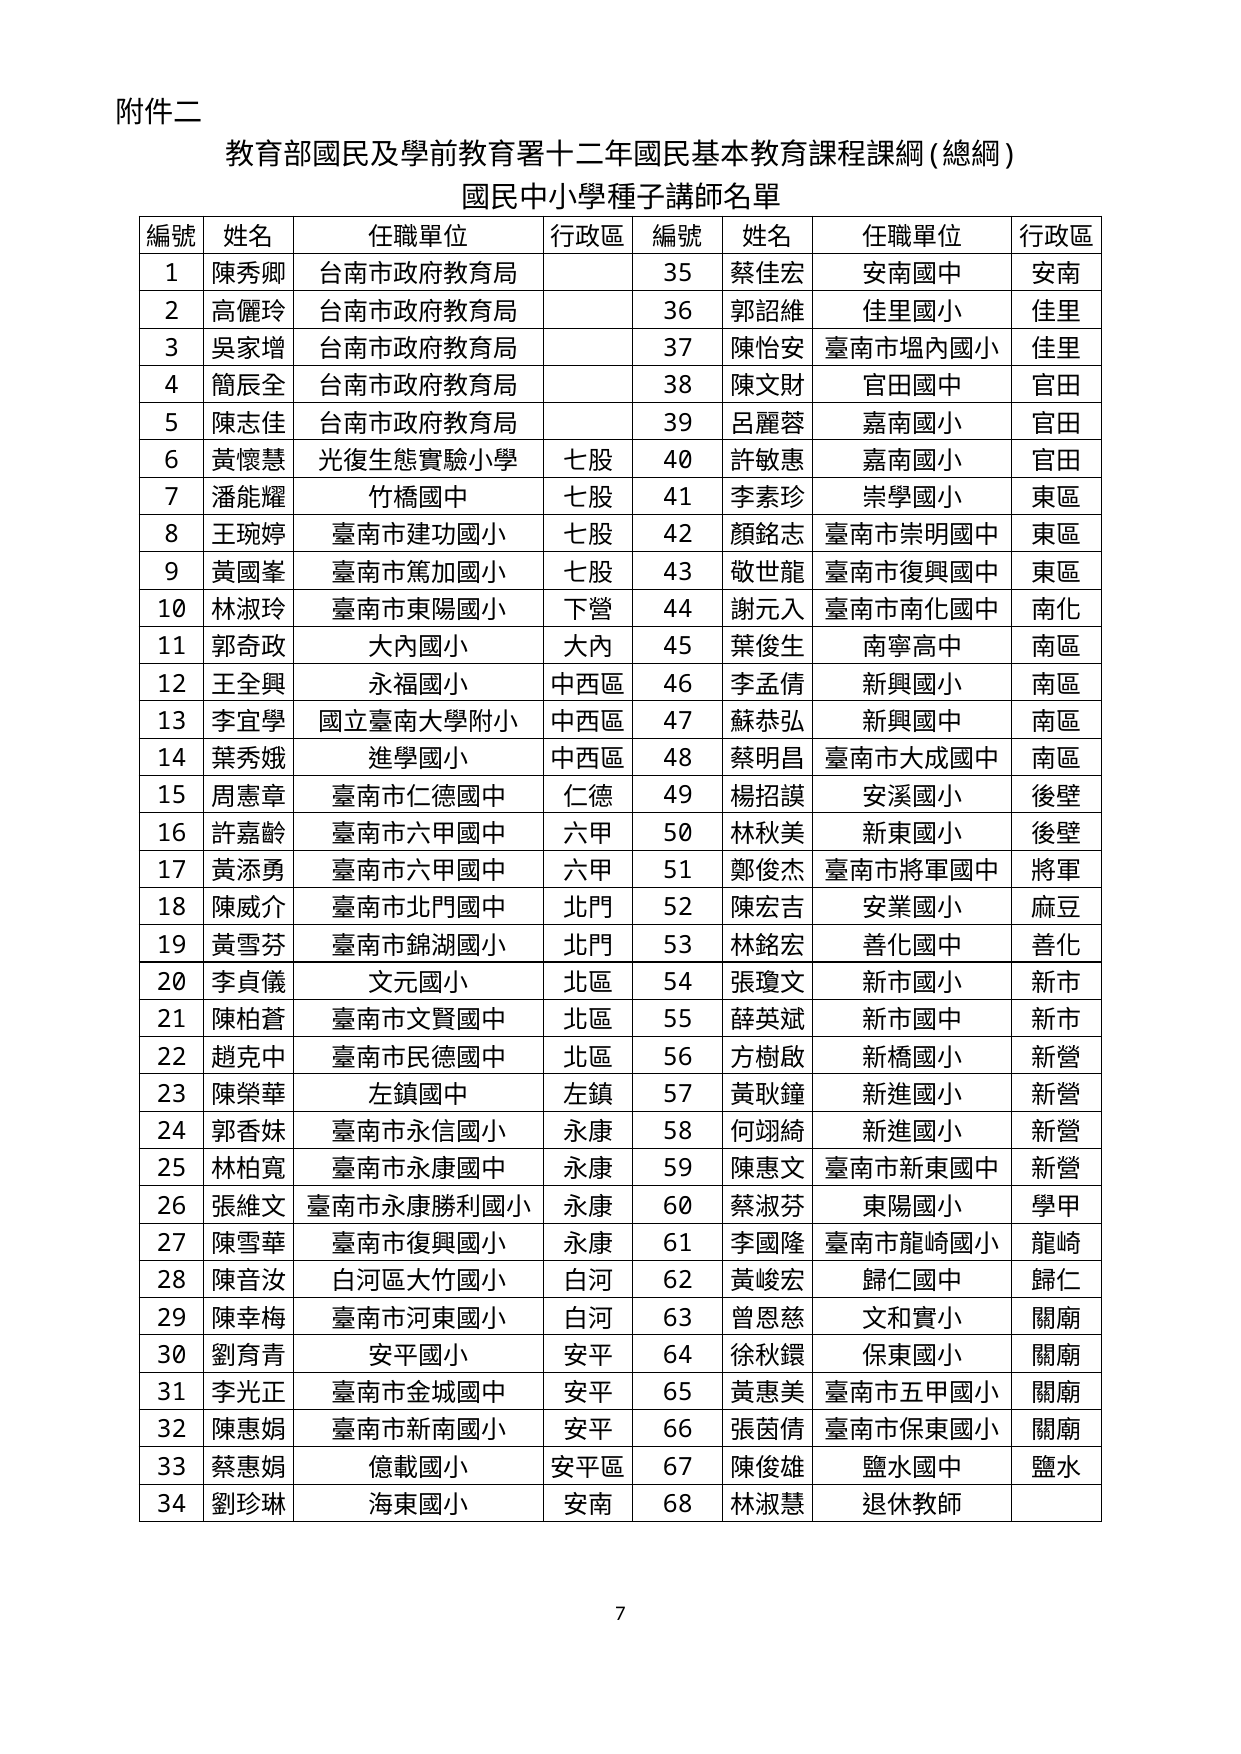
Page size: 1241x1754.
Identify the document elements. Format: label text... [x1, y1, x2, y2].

table_cell 60 [633, 1186, 722, 1222]
table_cell 40 [633, 440, 722, 477]
table_cell 曾恩慈 [723, 1298, 812, 1334]
table_cell 臺南市新南國小 [294, 1410, 543, 1446]
table_cell 方樹啟 [723, 1037, 812, 1073]
table_cell 中西區 [544, 739, 632, 775]
table_cell 台南市政府教育局 [294, 403, 543, 439]
table_cell 臺南市北門國中 [294, 888, 543, 924]
table_cell 南區 [1012, 701, 1101, 738]
table_cell 東區 [1012, 478, 1101, 514]
table_cell 北區 [544, 963, 632, 999]
table_cell 楊招謨 [723, 776, 812, 812]
table_cell 8 [140, 515, 203, 551]
table_cell 善化 [1012, 925, 1101, 961]
table_cell 南寧高中 [813, 627, 1011, 663]
table_cell 林淑慧 [723, 1485, 812, 1521]
table_cell 進學國小 [294, 739, 543, 775]
table_cell 臺南市保東國小 [813, 1410, 1011, 1446]
table_cell 台南市政府教育局 [294, 329, 543, 365]
table_cell 鄭俊杰 [723, 851, 812, 887]
table_cell 王全興 [204, 664, 293, 700]
table_cell 28 [140, 1261, 203, 1297]
table_cell 臺南市民德國中 [294, 1037, 543, 1073]
table_cell 安南 [1012, 254, 1101, 290]
table_cell 劉育青 [204, 1335, 293, 1372]
table_cell 中西區 [544, 701, 632, 738]
table_cell 12 [140, 664, 203, 700]
table_header 任職單位 [813, 217, 1011, 253]
table_cell 東陽國小 [813, 1186, 1011, 1222]
table_cell 安南 [544, 1485, 632, 1521]
table_cell 24 [140, 1112, 203, 1148]
table_cell 58 [633, 1112, 722, 1148]
table_cell 45 [633, 627, 722, 663]
table_cell 官田 [1012, 366, 1101, 402]
table_cell 臺南市永信國小 [294, 1112, 543, 1148]
table_cell 劉珍琳 [204, 1485, 293, 1521]
table_cell 敬世龍 [723, 552, 812, 588]
table_cell 36 [633, 291, 722, 327]
table_cell 吳家增 [204, 329, 293, 365]
table_cell 陳文財 [723, 366, 812, 402]
table_cell 48 [633, 739, 722, 775]
table_cell 蔡佳宏 [723, 254, 812, 290]
table_cell 26 [140, 1186, 203, 1222]
table_cell 18 [140, 888, 203, 924]
table_cell 新市國中 [813, 1000, 1011, 1036]
table_cell 新興國小 [813, 664, 1011, 700]
table_cell 謝元入 [723, 590, 812, 626]
table_cell 44 [633, 590, 722, 626]
table_cell [1012, 1485, 1101, 1521]
table_cell 安平 [544, 1373, 632, 1409]
table_cell 陳惠文 [723, 1149, 812, 1185]
table_cell 黃國峯 [204, 552, 293, 588]
table_cell 43 [633, 552, 722, 588]
table_cell 51 [633, 851, 722, 887]
table_cell 北門 [544, 888, 632, 924]
table_cell [544, 254, 632, 290]
table_cell 安平 [544, 1410, 632, 1446]
table_cell 左鎮 [544, 1074, 632, 1111]
table_cell 黃峻宏 [723, 1261, 812, 1297]
table_cell 郭香妹 [204, 1112, 293, 1148]
table_cell 17 [140, 851, 203, 887]
table_cell 薛英斌 [723, 1000, 812, 1036]
table_cell 新東國小 [813, 813, 1011, 849]
table_cell 臺南市六甲國中 [294, 851, 543, 887]
table_cell 68 [633, 1485, 722, 1521]
table_cell 歸仁 [1012, 1261, 1101, 1297]
table_cell 關廟 [1012, 1410, 1101, 1446]
table_cell 33 [140, 1447, 203, 1483]
table_cell 林淑玲 [204, 590, 293, 626]
table_cell 21 [140, 1000, 203, 1036]
table_cell 文和實小 [813, 1298, 1011, 1334]
table_cell [544, 291, 632, 327]
table_cell 64 [633, 1335, 722, 1372]
table_cell 41 [633, 478, 722, 514]
table_cell 新市 [1012, 1000, 1101, 1036]
table_cell 黃耿鐘 [723, 1074, 812, 1111]
table_cell 張瓊文 [723, 963, 812, 999]
table_cell 臺南市永康國中 [294, 1149, 543, 1185]
table_cell 李貞儀 [204, 963, 293, 999]
table_cell 29 [140, 1298, 203, 1334]
table_cell 鹽水 [1012, 1447, 1101, 1483]
table_cell 65 [633, 1373, 722, 1409]
table_cell 新興國中 [813, 701, 1011, 738]
table_cell 官田 [1012, 403, 1101, 439]
table_cell 臺南市永康勝利國小 [294, 1186, 543, 1222]
table_cell 蔡明昌 [723, 739, 812, 775]
table_cell 張茵倩 [723, 1410, 812, 1446]
table_cell 臺南市仁德國中 [294, 776, 543, 812]
table_cell 47 [633, 701, 722, 738]
table_cell [544, 329, 632, 365]
table_cell 蘇恭弘 [723, 701, 812, 738]
table_cell 臺南市文賢國中 [294, 1000, 543, 1036]
table_cell 七股 [544, 440, 632, 477]
table_cell 王琬婷 [204, 515, 293, 551]
table_cell 台南市政府教育局 [294, 366, 543, 402]
table_cell 李素珍 [723, 478, 812, 514]
table_cell 黃雪芬 [204, 925, 293, 961]
table_cell 東區 [1012, 552, 1101, 588]
table_cell 永康 [544, 1112, 632, 1148]
table_cell 郭詔維 [723, 291, 812, 327]
table_cell 新進國小 [813, 1074, 1011, 1111]
table_header 行政區 [544, 217, 632, 253]
table_cell 陳秀卿 [204, 254, 293, 290]
table_cell 黃添勇 [204, 851, 293, 887]
table_cell 南區 [1012, 627, 1101, 663]
table_cell 李宜學 [204, 701, 293, 738]
table_cell 臺南市金城國中 [294, 1373, 543, 1409]
table_cell 臺南市東陽國小 [294, 590, 543, 626]
table_cell 新市國小 [813, 963, 1011, 999]
table_cell 22 [140, 1037, 203, 1073]
table_cell 4 [140, 366, 203, 402]
table_cell 20 [140, 963, 203, 999]
table_cell 徐秋鐶 [723, 1335, 812, 1372]
table_cell 顏銘志 [723, 515, 812, 551]
table_cell 臺南市河東國小 [294, 1298, 543, 1334]
table_cell 永福國小 [294, 664, 543, 700]
table_cell 關廟 [1012, 1373, 1101, 1409]
table_cell 光復生態實驗小學 [294, 440, 543, 477]
table_cell 39 [633, 403, 722, 439]
table_cell 安平區 [544, 1447, 632, 1483]
table_cell 15 [140, 776, 203, 812]
table_cell 62 [633, 1261, 722, 1297]
table_cell 許嘉齡 [204, 813, 293, 849]
table_cell 新營 [1012, 1037, 1101, 1073]
table_cell 李國隆 [723, 1224, 812, 1260]
table_cell 臺南市塭內國小 [813, 329, 1011, 365]
table_cell 63 [633, 1298, 722, 1334]
table_cell 蔡淑芬 [723, 1186, 812, 1222]
table_cell 23 [140, 1074, 203, 1111]
table_cell 後壁 [1012, 813, 1101, 849]
table_cell 2 [140, 291, 203, 327]
table_cell 郭奇政 [204, 627, 293, 663]
table_cell 嘉南國小 [813, 440, 1011, 477]
table_cell 潘能耀 [204, 478, 293, 514]
table_cell 臺南市錦湖國小 [294, 925, 543, 961]
table_cell 9 [140, 552, 203, 588]
table_cell 67 [633, 1447, 722, 1483]
table_cell 66 [633, 1410, 722, 1446]
table_cell 白河 [544, 1298, 632, 1334]
table_cell 六甲 [544, 813, 632, 849]
table_cell 南化 [1012, 590, 1101, 626]
table_cell 42 [633, 515, 722, 551]
table_cell 陳俊雄 [723, 1447, 812, 1483]
table_cell 永康 [544, 1149, 632, 1185]
table_cell 海東國小 [294, 1485, 543, 1521]
table_cell 許敏惠 [723, 440, 812, 477]
table_cell 李孟倩 [723, 664, 812, 700]
table_cell 高儷玲 [204, 291, 293, 327]
table_cell 新進國小 [813, 1112, 1011, 1148]
table_cell 歸仁國中 [813, 1261, 1011, 1297]
table_cell 白河區大竹國小 [294, 1261, 543, 1297]
table_cell 將軍 [1012, 851, 1101, 887]
table_cell 59 [633, 1149, 722, 1185]
table_cell 55 [633, 1000, 722, 1036]
table_cell 安業國小 [813, 888, 1011, 924]
table_cell 安平 [544, 1335, 632, 1372]
table_cell 5 [140, 403, 203, 439]
table_cell 竹橋國中 [294, 478, 543, 514]
table_cell 億載國小 [294, 1447, 543, 1483]
table_cell 七股 [544, 515, 632, 551]
table_cell 北區 [544, 1037, 632, 1073]
table_cell 台南市政府教育局 [294, 254, 543, 290]
table_cell 37 [633, 329, 722, 365]
table_cell 陳惠娟 [204, 1410, 293, 1446]
table_cell 陳柏蒼 [204, 1000, 293, 1036]
table_header 編號 [140, 217, 203, 253]
table_cell 新營 [1012, 1074, 1101, 1111]
table_cell 57 [633, 1074, 722, 1111]
table_header 任職單位 [294, 217, 543, 253]
table_cell 19 [140, 925, 203, 961]
table_cell 新營 [1012, 1149, 1101, 1185]
table_cell 永康 [544, 1186, 632, 1222]
table_cell 北區 [544, 1000, 632, 1036]
table_cell 趙克中 [204, 1037, 293, 1073]
table_cell 臺南市篤加國小 [294, 552, 543, 588]
table_cell 13 [140, 701, 203, 738]
table_cell 臺南市復興國小 [294, 1224, 543, 1260]
table_cell 53 [633, 925, 722, 961]
table_cell 周憲章 [204, 776, 293, 812]
table_cell 34 [140, 1485, 203, 1521]
table_cell 54 [633, 963, 722, 999]
table_cell 安溪國小 [813, 776, 1011, 812]
table_cell 38 [633, 366, 722, 402]
table_cell 臺南市大成國中 [813, 739, 1011, 775]
table_cell 臺南市南化國中 [813, 590, 1011, 626]
table_cell 林銘宏 [723, 925, 812, 961]
table_cell 61 [633, 1224, 722, 1260]
table_cell 32 [140, 1410, 203, 1446]
table_cell 關廟 [1012, 1298, 1101, 1334]
table_cell 蔡惠娟 [204, 1447, 293, 1483]
table_cell 大內 [544, 627, 632, 663]
table_cell 南區 [1012, 739, 1101, 775]
table_cell 保東國小 [813, 1335, 1011, 1372]
table_cell 永康 [544, 1224, 632, 1260]
table_cell 安平國小 [294, 1335, 543, 1372]
table_cell 林秋美 [723, 813, 812, 849]
table_cell 李光正 [204, 1373, 293, 1409]
text 教育部國民及學前教育署十二年國民基本教育課程課綱(總綱) [115, 131, 1128, 173]
table_cell 後壁 [1012, 776, 1101, 812]
table_cell 東區 [1012, 515, 1101, 551]
table_cell 安南國中 [813, 254, 1011, 290]
table_cell 臺南市崇明國中 [813, 515, 1011, 551]
table_cell 鹽水國中 [813, 1447, 1011, 1483]
table_header 編號 [633, 217, 722, 253]
table_cell 大內國小 [294, 627, 543, 663]
table_cell 下營 [544, 590, 632, 626]
table_cell 北門 [544, 925, 632, 961]
table_cell 31 [140, 1373, 203, 1409]
table_cell 27 [140, 1224, 203, 1260]
table_cell 黃懷慧 [204, 440, 293, 477]
table_cell 6 [140, 440, 203, 477]
table_cell 35 [633, 254, 722, 290]
table_cell 臺南市復興國中 [813, 552, 1011, 588]
table_cell 簡辰全 [204, 366, 293, 402]
table_cell 崇學國小 [813, 478, 1011, 514]
table_cell 林柏寬 [204, 1149, 293, 1185]
table_cell 張維文 [204, 1186, 293, 1222]
table_cell 國立臺南大學附小 [294, 701, 543, 738]
table_cell 黃惠美 [723, 1373, 812, 1409]
table_cell 52 [633, 888, 722, 924]
table_cell 25 [140, 1149, 203, 1185]
table_header 行政區 [1012, 217, 1101, 253]
table_cell 官田國中 [813, 366, 1011, 402]
table_cell 六甲 [544, 851, 632, 887]
table_cell 3 [140, 329, 203, 365]
table_cell 49 [633, 776, 722, 812]
table_cell 陳威介 [204, 888, 293, 924]
table_cell 呂麗蓉 [723, 403, 812, 439]
table_cell 善化國中 [813, 925, 1011, 961]
table_cell 30 [140, 1335, 203, 1372]
table_cell 官田 [1012, 440, 1101, 477]
table_cell 佳里 [1012, 291, 1101, 327]
table_cell 陳幸梅 [204, 1298, 293, 1334]
table_cell 臺南市建功國小 [294, 515, 543, 551]
table_cell 白河 [544, 1261, 632, 1297]
table_cell 陳志佳 [204, 403, 293, 439]
table_cell 佳里 [1012, 329, 1101, 365]
table_cell 葉秀娥 [204, 739, 293, 775]
table_cell 關廟 [1012, 1335, 1101, 1372]
table_cell 中西區 [544, 664, 632, 700]
table_cell 56 [633, 1037, 722, 1073]
table_cell 七股 [544, 478, 632, 514]
table_cell 葉俊生 [723, 627, 812, 663]
table_cell 何翊綺 [723, 1112, 812, 1148]
table_cell 新營 [1012, 1112, 1101, 1148]
table_cell 陳榮華 [204, 1074, 293, 1111]
table_cell 臺南市五甲國小 [813, 1373, 1011, 1409]
table_cell 陳怡安 [723, 329, 812, 365]
table_header 姓名 [204, 217, 293, 253]
table_cell 七股 [544, 552, 632, 588]
table_cell 嘉南國小 [813, 403, 1011, 439]
table_cell 仁德 [544, 776, 632, 812]
table_cell 退休教師 [813, 1485, 1011, 1521]
text 國民中小學種子講師名單 [115, 173, 1128, 216]
table_header 姓名 [723, 217, 812, 253]
table_cell [544, 403, 632, 439]
table_cell 新橋國小 [813, 1037, 1011, 1073]
table_cell 台南市政府教育局 [294, 291, 543, 327]
table_cell 11 [140, 627, 203, 663]
text 附件二 [115, 89, 1128, 131]
table_cell 陳雪華 [204, 1224, 293, 1260]
table_cell 南區 [1012, 664, 1101, 700]
table_cell 46 [633, 664, 722, 700]
table_cell 臺南市龍崎國小 [813, 1224, 1011, 1260]
table_cell 龍崎 [1012, 1224, 1101, 1260]
table_cell 10 [140, 590, 203, 626]
table_cell 7 [140, 478, 203, 514]
table_cell 14 [140, 739, 203, 775]
table_cell 臺南市六甲國中 [294, 813, 543, 849]
table_cell 臺南市新東國中 [813, 1149, 1011, 1185]
table_cell 陳宏吉 [723, 888, 812, 924]
table_cell 學甲 [1012, 1186, 1101, 1222]
table_cell 陳音汝 [204, 1261, 293, 1297]
table_cell 1 [140, 254, 203, 290]
table_cell 16 [140, 813, 203, 849]
table_cell 佳里國小 [813, 291, 1011, 327]
table_cell 左鎮國中 [294, 1074, 543, 1111]
table_cell 文元國小 [294, 963, 543, 999]
table_cell [544, 366, 632, 402]
table_cell 50 [633, 813, 722, 849]
table_cell 臺南市將軍國中 [813, 851, 1011, 887]
table_cell 麻豆 [1012, 888, 1101, 924]
table_cell 新市 [1012, 963, 1101, 999]
